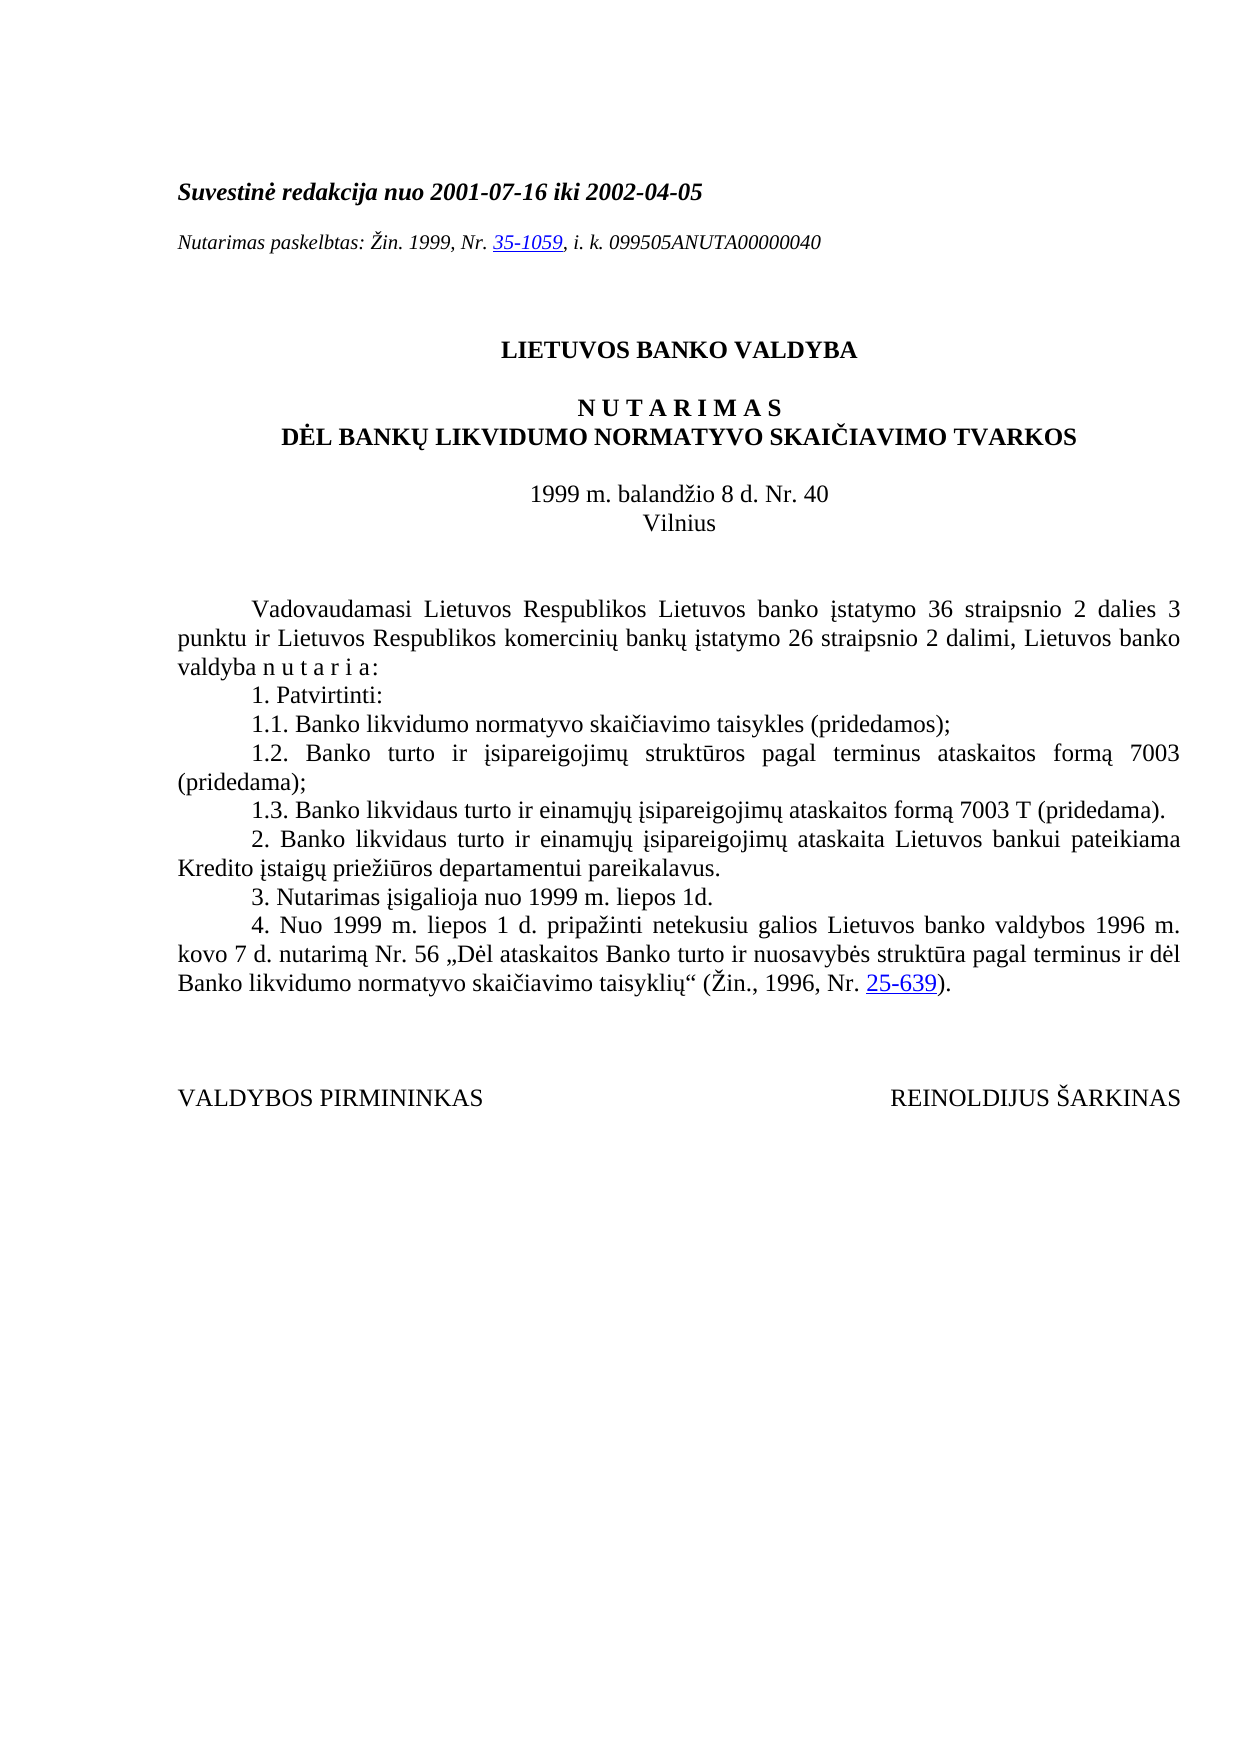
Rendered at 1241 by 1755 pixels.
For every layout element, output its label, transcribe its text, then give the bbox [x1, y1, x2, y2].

text 4. Nuo 1999 m. liepos 1 d. pripažinti netekusiu galios Lietuvos banko valdybos 1996 m. kovo 7 d. nutarimą Nr. 56 „Dėl ataskaitos Banko turto ir nuosavybės struktūra pagal terminus ir dėl Banko likvidumo normatyvo skaičiavimo taisyklių“ (Žin., 1996, Nr. 25-639). [177, 911, 1181, 997]
text 1999 m. balandžio 8 d. Nr. 40 [177, 479, 1181, 508]
text 1.2. Banko turto ir įsipareigojimų struktūros pagal terminus ataskaitos formą 7003 (pridedama); [177, 738, 1181, 796]
text 1.1. Banko likvidumo normatyvo skaičiavimo taisykles (pridedamos); [177, 709, 1181, 738]
text Suvestinė redakcija nuo 2001-07-16 iki 2002-04-05 [177, 177, 1181, 206]
text 1. Patvirtinti: [177, 681, 1181, 709]
text Nutarimas paskelbtas: Žin. 1999, Nr. 35-1059, i. k. 099505ANUTA00000040 [177, 230, 1181, 254]
text Vadovaudamasi Lietuvos Respublikos Lietuvos banko įstatymo 36 straipsnio 2 dalies 3 punktu ir Lietuvos Respublikos komercinių bankų įstatymo 26 straipsnio 2 dalimi, Lietuvos banko valdyba nutaria: [177, 594, 1181, 681]
text DĖL BANKŲ LIKVIDUMO NORMATYVO SKAIČIAVIMO TVARKOS [177, 422, 1181, 451]
text 1.3. Banko likvidaus turto ir einamųjų įsipareigojimų ataskaitos formą 7003 T (pridedama). [177, 796, 1181, 824]
text LIETUVOS BANKO VALDYBA [177, 336, 1181, 364]
text 2. Banko likvidaus turto ir einamųjų įsipareigojimų ataskaita Lietuvos bankui pateikiama Kredito įstaigų priežiūros departamentui pareikalavus. [177, 824, 1181, 882]
text 3. Nutarimas įsigalioja nuo 1999 m. liepos 1d. [177, 882, 1181, 911]
text Vilnius [177, 508, 1181, 537]
text VALDYBOS PIRMININKAS REINOLDIJUS ŠARKINAS [177, 1083, 1181, 1112]
text N U T A R I M A S [177, 393, 1181, 422]
